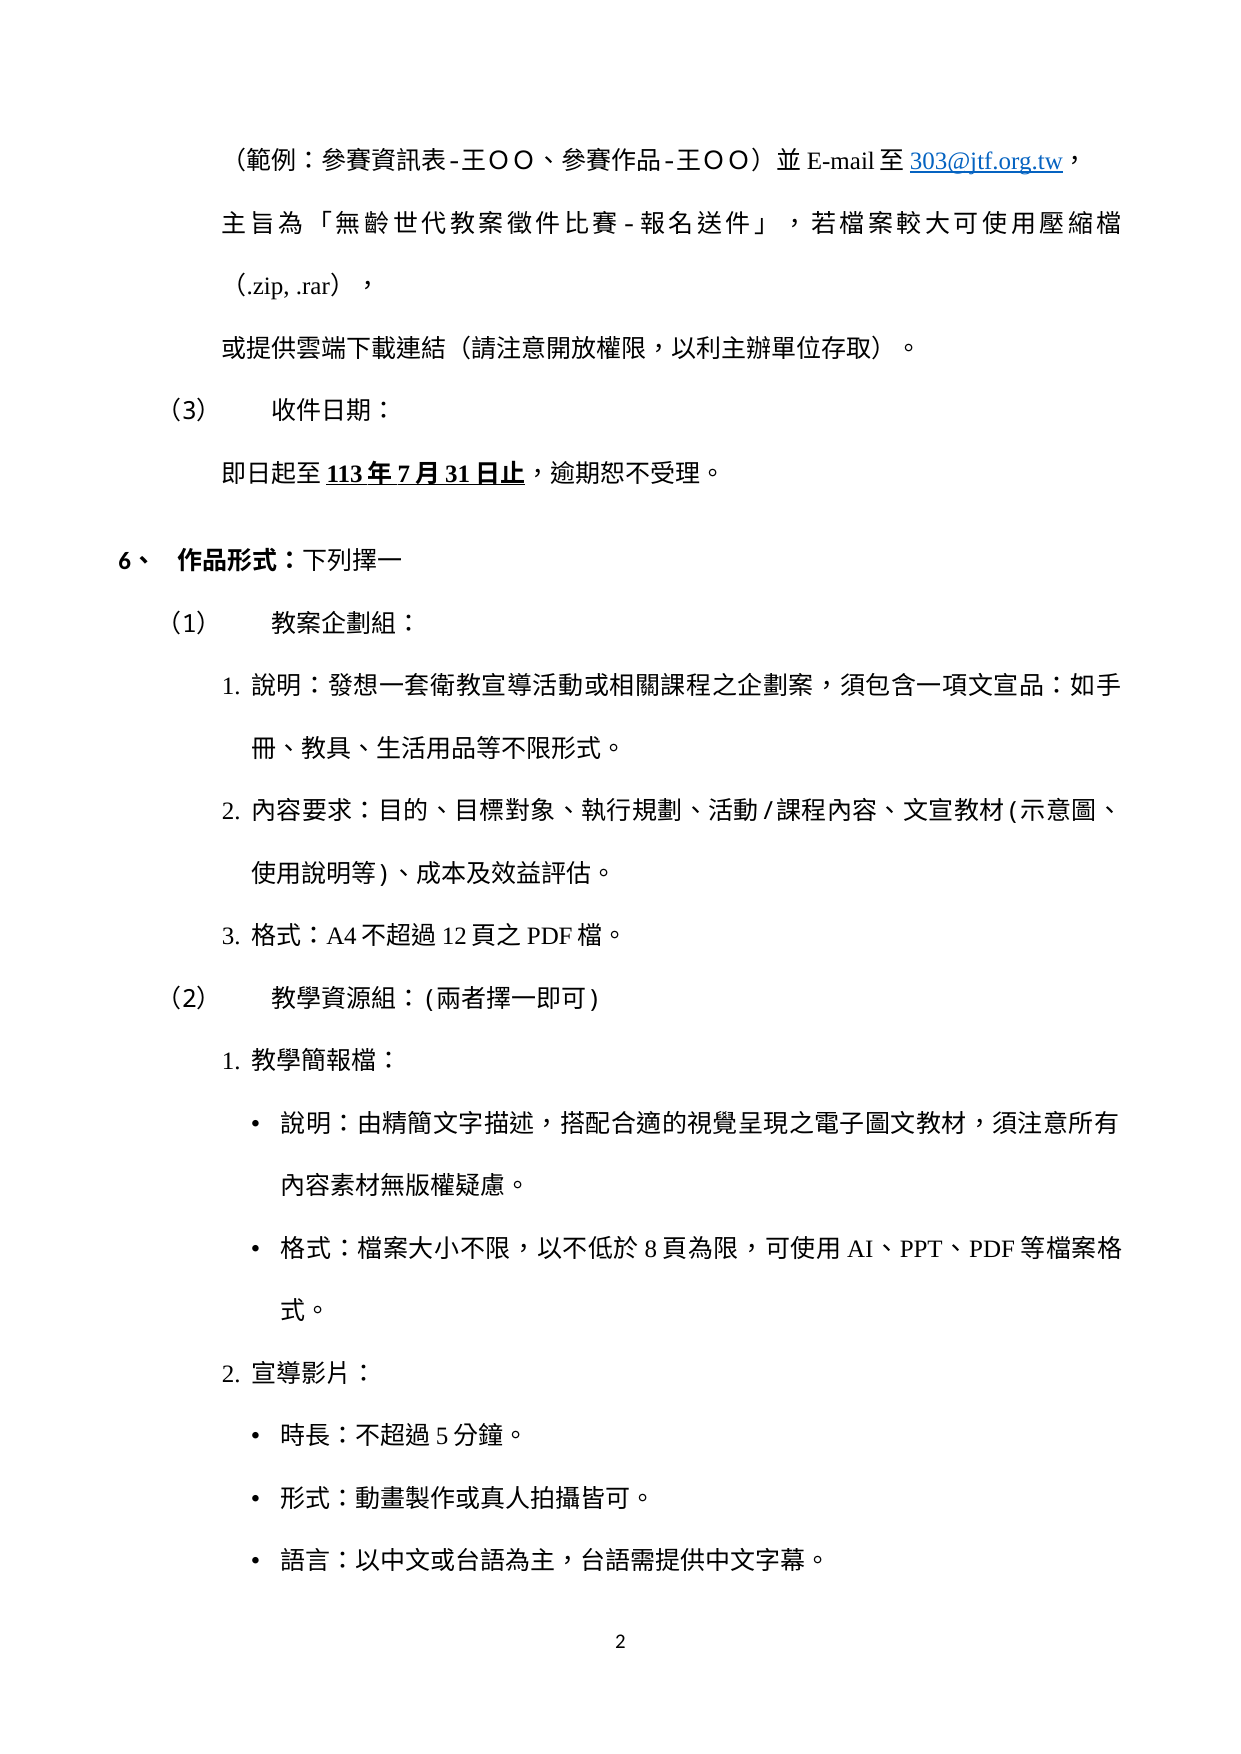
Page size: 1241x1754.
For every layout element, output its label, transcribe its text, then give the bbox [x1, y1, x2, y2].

list 作品形式：下列擇一 [118, 517, 1122, 580]
list 形式：動畫製作或真人拍攝皆可。 [251, 1455, 1122, 1517]
text 或提供雲端下載連結（請注意開放權限，以利主辦單位存取）。 [221, 305, 1122, 367]
list 說明：發想一套衛教宣導活動或相關課程之企劃案，須包含一項文宣品：如手冊、教具、生活用品等不限形式。 [222, 642, 1122, 767]
list 語言：以中文或台語為主，台語需提供中文字幕。 [251, 1517, 1122, 1580]
list 宣導影片： [222, 1330, 1122, 1392]
list 說明：由精簡文字描述，搭配合適的視覺呈現之電子圖文教材，須注意所有內容素材無版權疑慮。 [251, 1080, 1122, 1205]
list 收件日期： [222, 367, 1122, 430]
list 教案企劃組： [222, 580, 1122, 642]
list 內容要求：目的、目標對象、執行規劃、活動/課程內容、文宣教材(示意圖、使用說明等)、成本及效益評估。 [222, 767, 1122, 892]
list 格式：A4不超過12頁之PDF檔。 [222, 892, 1122, 955]
text 即日起至113年7月31日止，逾期恕不受理。 [221, 430, 1122, 492]
text 主旨為「無齡世代教案徵件比賽-報名送件」，若檔案較大可使用壓縮檔（.zip, .rar）， [221, 180, 1122, 305]
text （範例：參賽資訊表-王ＯＯ、參賽作品-王ＯＯ）並E-mail至303@jtf.org.tw， [221, 117, 1122, 180]
list 格式：檔案大小不限，以不低於8頁為限，可使用AI、PPT、PDF等檔案格式。 [251, 1205, 1122, 1330]
list 教學資源組：(兩者擇一即可) [222, 955, 1122, 1017]
list 教學簡報檔： [222, 1017, 1122, 1080]
list 時長：不超過5分鐘。 [251, 1392, 1122, 1455]
